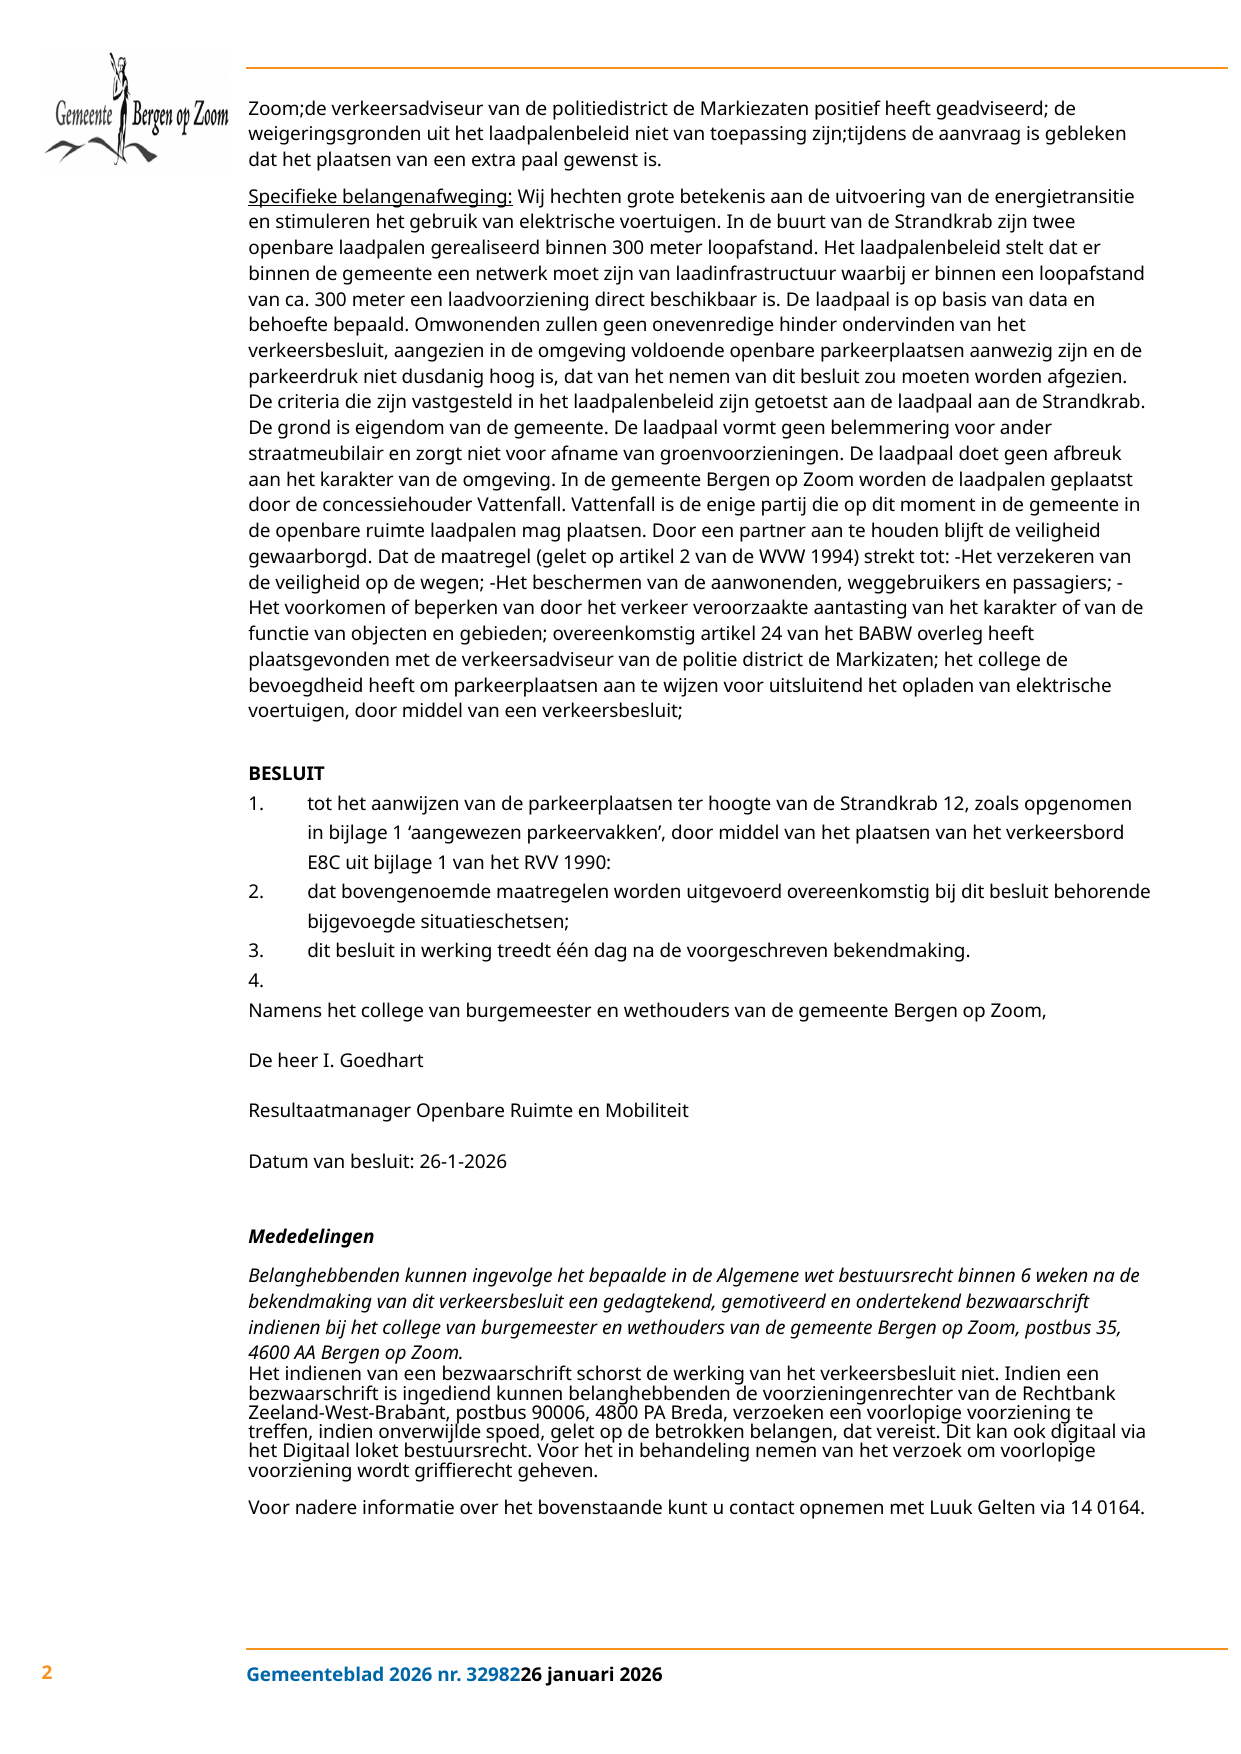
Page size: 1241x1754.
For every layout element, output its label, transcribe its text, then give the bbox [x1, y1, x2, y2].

text Voor nadere informatie over het bovenstaande kunt u contact opnemen met Luuk Gelten via 14 0164. [248, 1499, 1152, 1518]
text Het indienen van een bezwaarschrift schorst de werking van het verkeersbesluit niet. Indien een bezwaarschrift is ingediend kunnen belanghebbenden de voorzieningenrechter van de Rechtbank Zeeland-West-Brabant, postbus 90006, 4800 PA Breda, verzoeken een voorlopige voorziening te treffen, indien onverwijlde spoed, gelet op de betrokken belangen, dat vereist. Dit kan ook digitaal via het Digitaal loket bestuursrecht. Voor het in behandeling nemen van het verzoek om voorlopige voorziening wordt griffierecht geheven. [248, 1365, 1152, 1481]
text Namens het college van burgemeester en wethouders van de gemeente Bergen op Zoom, [248, 997, 1152, 1023]
text Belanghebbenden kunnen ingevolge het bepaalde in de Algemene wet bestuursrecht binnen 6 weken na de bekendmaking van dit verkeersbesluit een gedagtekend, gemotiveerd en ondertekend bezwaarschrift indienen bij het college van burgemeester en wethouders van de gemeente Bergen op Zoom, postbus 35, 4600 AA Bergen op Zoom. [248, 1262, 1152, 1365]
list tot het aanwijzen van de parkeerplaatsen ter hoogte van de Strandkrab 12, zoals opgenomen in bijlage 1 ‘aangewezen parkeervakken’, door middel van het plaatsen van het verkeersbord E8C uit bijlage 1 van het RVV 1990: [248, 790, 1152, 875]
picture [41, 47, 231, 172]
list dat bovengenoemde maatregelen worden uitgevoerd overeenkomstig bij dit besluit behorende bijgevoegde situatieschetsen; [248, 878, 1152, 934]
text Datum van besluit: 26-1-2026 [248, 1148, 1152, 1174]
text Resultaatmanager Openbare Ruimte en Mobiliteit [248, 1098, 1152, 1123]
text Zoom;de verkeersadviseur van de politiedistrict de Markiezaten positief heeft geadviseerd; de weigeringsgronden uit het laadpalenbeleid niet van toepassing zijn;tijdens de aanvraag is gebleken dat het plaatsen van een extra paal gewenst is. [248, 95, 1152, 172]
text Specifieke belangenafweging: Wij hechten grote betekenis aan de uitvoering van de energietransitie en stimuleren het gebruik van elektrische voertuigen. In de buurt van de Strandkrab zijn twee openbare laadpalen gerealiseerd binnen 300 meter loopafstand. Het laadpalenbeleid stelt dat er binnen de gemeente een netwerk moet zijn van laadinfrastructuur waarbij er binnen een loopafstand van ca. 300 meter een laadvoorziening direct beschikbaar is. De laadpaal is op basis van data en behoefte bepaald. Omwonenden zullen geen onevenredige hinder ondervinden van het verkeersbesluit, aangezien in de omgeving voldoende openbare parkeerplaatsen aanwezig zijn en de parkeerdruk niet dusdanig hoog is, dat van het nemen van dit besluit zou moeten worden afgezien. De criteria die zijn vastgesteld in het laadpalenbeleid zijn getoetst aan de laadpaal aan de Strandkrab. De grond is eigendom van de gemeente. De laadpaal vormt geen belemmering voor ander straatmeubilair en zorgt niet voor afname van groenvoorzieningen. De laadpaal doet geen afbreuk aan het karakter van de omgeving. In de gemeente Bergen op Zoom worden de laadpalen geplaatst door de concessiehouder Vattenfall. Vattenfall is de enige partij die op dit moment in de gemeente in de openbare ruimte laadpalen mag plaatsen. Door een partner aan te houden blijft de veiligheid gewaarborgd. Dat de maatregel (gelet op artikel 2 van de WVW 1994) strekt tot: -Het verzekeren van de veiligheid op de wegen; -Het beschermen van de aanwonenden, weggebruikers en passagiers; -Het voorkomen of beperken van door het verkeer veroorzaakte aantasting van het karakter of van de functie van objecten en gebieden; overeenkomstig artikel 24 van het BABW overleg heeft plaatsgevonden met de verkeersadviseur van de politie district de Markizaten; het college de bevoegdheid heeft om parkeerplaatsen aan te wijzen voor uitsluitend het opladen van elektrische voertuigen, door middel van een verkeersbesluit; [248, 183, 1152, 723]
text Mededelingen [248, 1223, 1152, 1249]
text De heer I. Goedhart [248, 1047, 1152, 1073]
list dit besluit in werking treedt één dag na de voorgeschreven bekendmaking. [248, 938, 1152, 963]
text BESLUIT [248, 760, 1152, 786]
